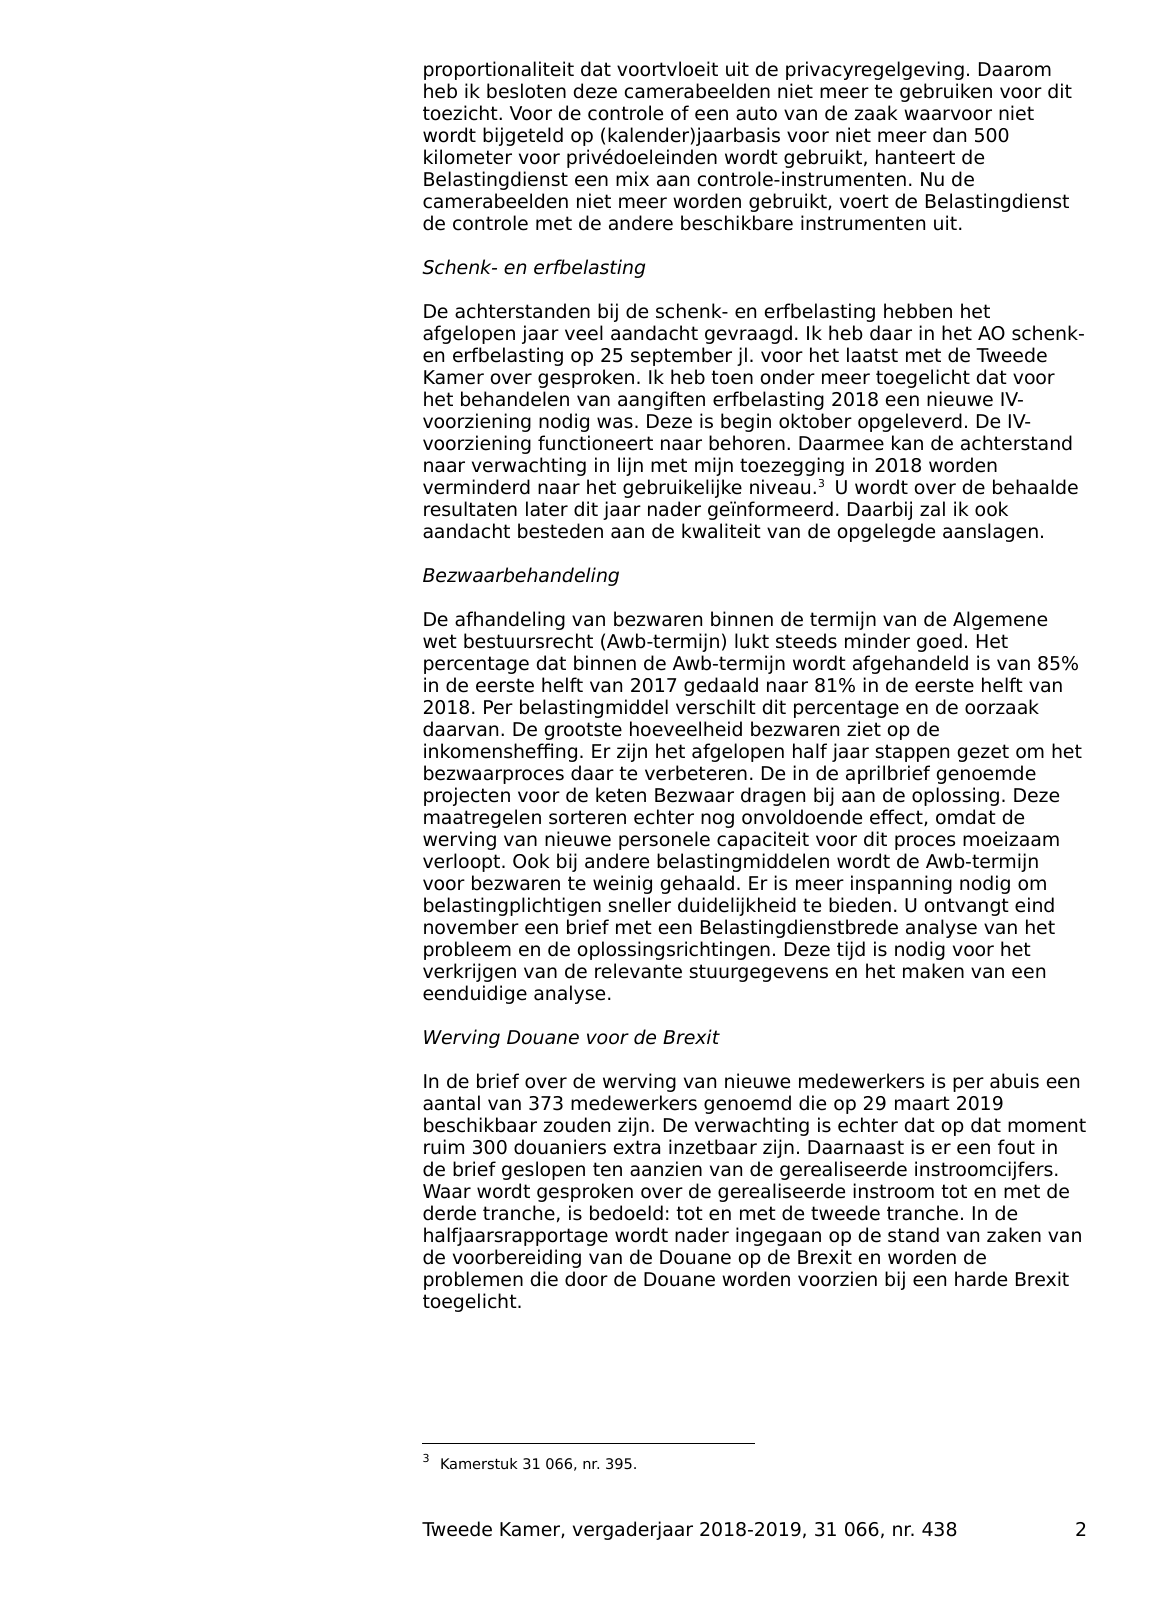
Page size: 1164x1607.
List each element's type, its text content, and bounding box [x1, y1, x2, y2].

text De afhandeling van bezwaren binnen de termijn van de Algemene wet bestuursrecht (Awb-termijn) lukt steeds minder goed. Het percentage dat binnen de Awb-termijn wordt afgehandeld is van 85% in de eerste helft van 2017 gedaald naar 81% in de eerste helft van 2018. Per belastingmiddel verschilt dit percentage en de oorzaak daarvan. De grootste hoeveelheid bezwaren ziet op de inkomensheffing. Er zijn het afgelopen half jaar stappen gezet om het bezwaarproces daar te verbeteren. De in de aprilbrief genoemde projecten voor de keten Bezwaar dragen bij aan de oplossing. Deze maatregelen sorteren echter nog onvoldoende effect, omdat de werving van nieuwe personele capaciteit voor dit proces moeizaam verloopt. Ook bij andere belastingmiddelen wordt de Awb-termijn voor bezwaren te weinig gehaald. Er is meer inspanning nodig om belastingplichtigen sneller duidelijkheid te bieden. U ontvangt eind november een brief met een Belastingdienstbrede analyse van het probleem en de oplossingsrichtingen. Deze tijd is nodig voor het verkrijgen van de relevante stuurgegevens en het maken van een eenduidige analyse. [422, 609, 1087, 1005]
text In de brief over de werving van nieuwe medewerkers is per abuis een aantal van 373 medewerkers genoemd die op 29 maart 2019 beschikbaar zouden zijn. De verwachting is echter dat op dat moment ruim 300 douaniers extra inzetbaar zijn. Daarnaast is er een fout in de brief geslopen ten aanzien van de gerealiseerde instroomcijfers. Waar wordt gesproken over de gerealiseerde instroom tot en met de derde tranche, is bedoeld: tot en met de tweede tranche. In de halfjaarsrapportage wordt nader ingegaan op de stand van zaken van de voorbereiding van de Douane op de Brexit en worden de problemen die door de Douane worden voorzien bij een harde Brexit toegelicht. [422, 1071, 1087, 1313]
text De achterstanden bij de schenk- en erfbelasting hebben het afgelopen jaar veel aandacht gevraagd. Ik heb daar in het AO schenk- en erfbelasting op 25 september jl. voor het laatst met de Tweede Kamer over gesproken. Ik heb toen onder meer toegelicht dat voor het behandelen van aangiften erfbelasting 2018 een nieuwe IV-voorziening nodig was. Deze is begin oktober opgeleverd. De IV-voorziening functioneert naar behoren. Daarmee kan de achterstand naar verwachting in lijn met mijn toezegging in 2018 worden verminderd naar het gebruikelijke niveau. U wordt over de behaalde resultaten later dit jaar nader geïnformeerd. Daarbij zal ik ook aandacht besteden aan de kwaliteit van de opgelegde aanslagen. [422, 301, 1087, 543]
text Kamerstuk 31 066, nr. 395. [422, 1452, 1087, 1474]
subtitle Bezwaarbehandeling [422, 565, 1087, 587]
text proportionaliteit dat voortvloeit uit de privacyregelgeving. Daarom heb ik besloten deze camerabeelden niet meer te gebruiken voor dit toezicht. Voor de controle of een auto van de zaak waarvoor niet wordt bijgeteld op (kalender)jaarbasis voor niet meer dan 500 kilometer voor privédoeleinden wordt gebruikt, hanteert de Belastingdienst een mix aan controle-instrumenten. Nu de camerabeelden niet meer worden gebruikt, voert de Belastingdienst de controle met de andere beschikbare instrumenten uit. [422, 59, 1087, 235]
subtitle Werving Douane voor de Brexit [422, 1027, 1087, 1049]
subtitle Schenk- en erfbelasting [422, 257, 1087, 279]
